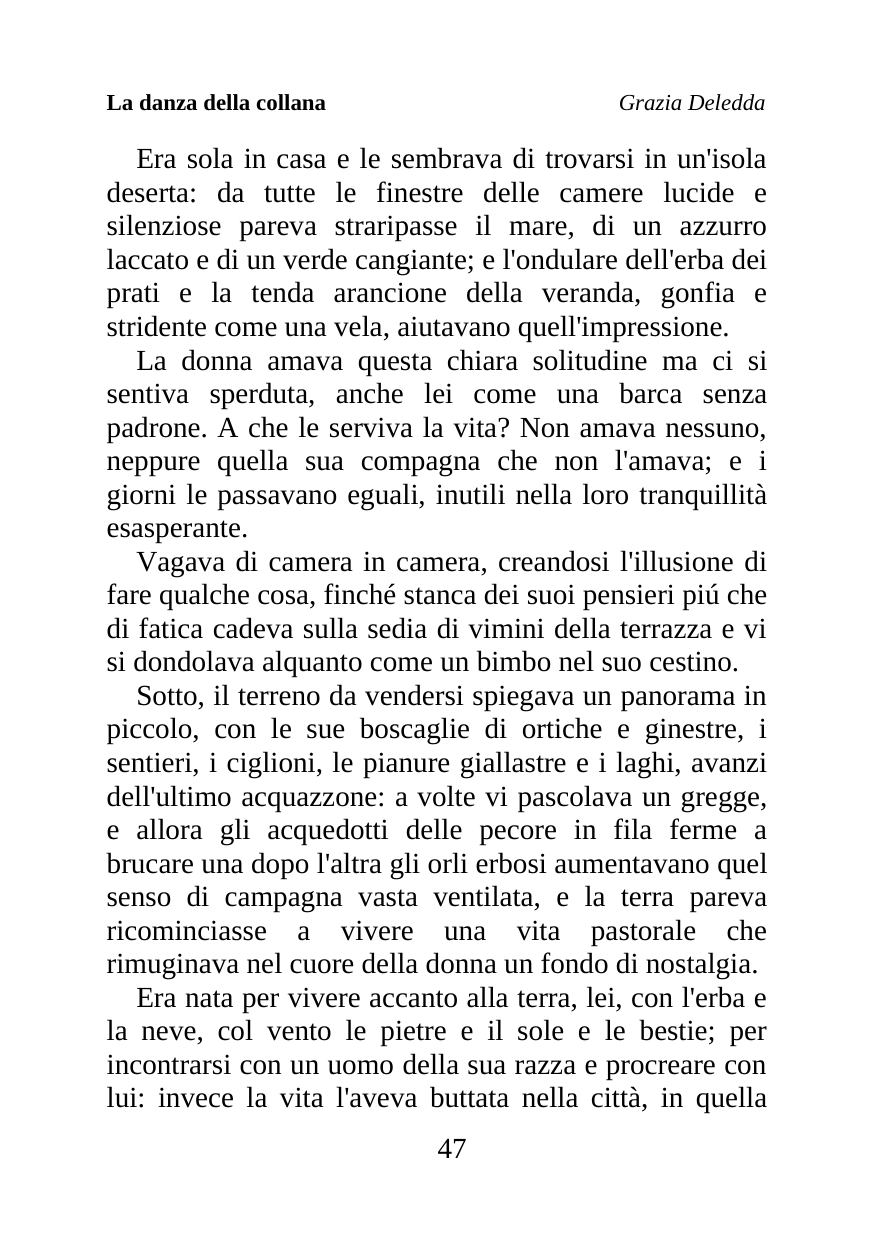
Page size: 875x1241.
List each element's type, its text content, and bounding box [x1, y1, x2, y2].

text Era nata per vivere accanto alla terra, lei, con l'erba e la neve, col vento le pietre e il sole e le bestie; per incontrarsi con un uomo della sua razza e procreare con lui: invece la vita l'aveva buttata nella città, in quella [106, 980, 768, 1114]
text Vagava di camera in camera, creandosi l'illusione di fare qualche cosa, finché stanca dei suoi pensieri piú che di fatica cadeva sulla sedia di vimini della terrazza e vi si dondolava alquanto come un bimbo nel suo cestino. [106, 544, 768, 678]
text La donna amava questa chiara solitudine ma ci si sentiva sperduta, anche lei come una barca senza padrone. A che le serviva la vita? Non amava nessuno, neppure quella sua compagna che non l'amava; e i giorni le passavano eguali, inutili nella loro tranquillità esasperante. [106, 343, 768, 544]
text Sotto, il terreno da vendersi spiegava un panorama in piccolo, con le sue boscaglie di ortiche e ginestre, i sentieri, i ciglioni, le pianure giallastre e i laghi, avanzi dell'ultimo acquazzone: a volte vi pascolava un gregge, e allora gli acquedotti delle pecore in fila ferme a brucare una dopo l'altra gli orli erbosi aumentavano quel senso di campagna vasta ventilata, e la terra pareva ricominciasse a vivere una vita pastorale che rimuginava nel cuore della donna un fondo di nostalgia. [106, 678, 768, 980]
text Era sola in casa e le sembrava di trovarsi in un'isola deserta: da tutte le finestre delle camere lucide e silenziose pareva straripasse il mare, di un azzurro laccato e di un verde cangiante; e l'ondulare dell'erba dei prati e la tenda arancione della veranda, gonfia e stridente come una vela, aiutavano quell'impressione. [106, 141, 768, 343]
